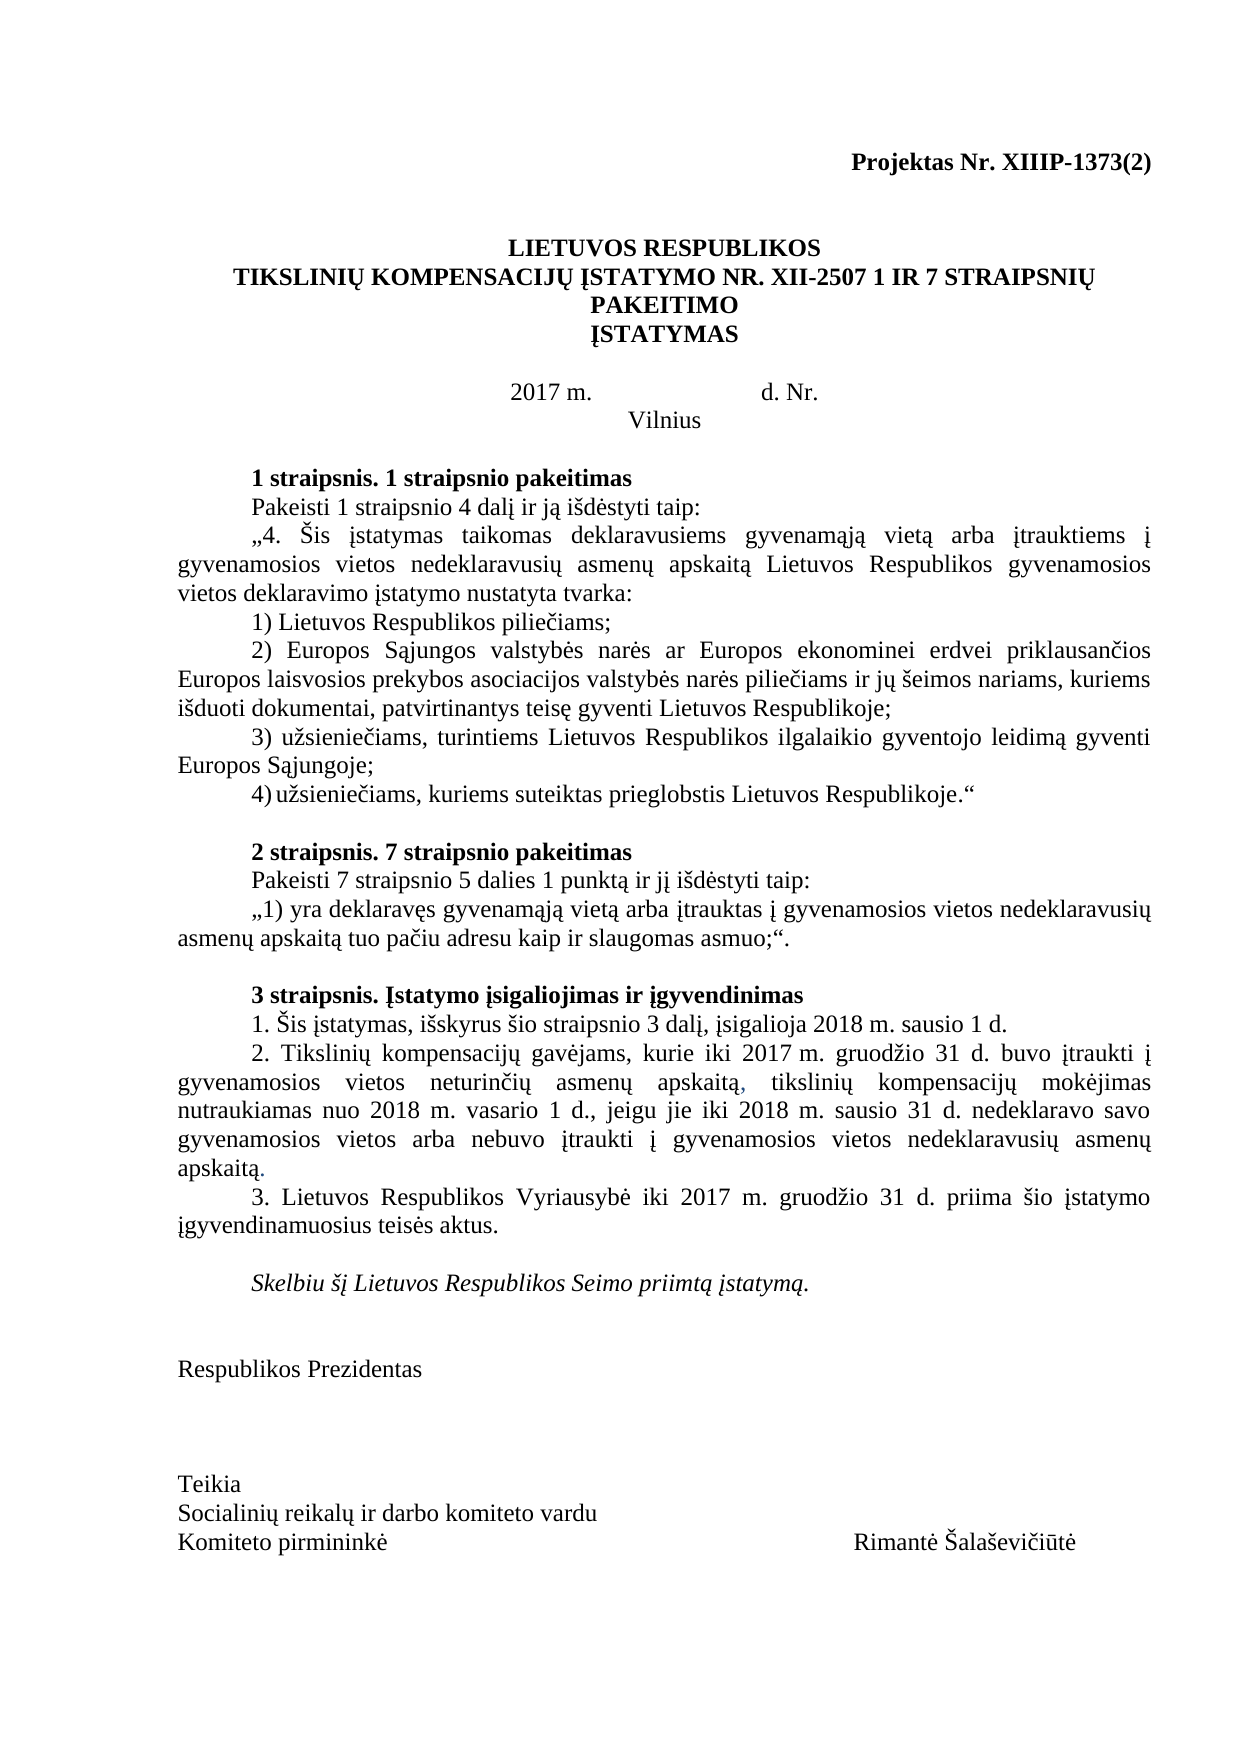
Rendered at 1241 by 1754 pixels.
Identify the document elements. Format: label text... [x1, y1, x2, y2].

text Pakeisti 7 straipsnio 5 dalies 1 punktą ir jį išdėstyti taip: [177, 866, 1152, 894]
text 1 straipsnis. 1 straipsnio pakeitimas [177, 463, 1152, 492]
text Respublikos Prezidentas [177, 1354, 1152, 1383]
text 3 straipsnis. Įstatymo įsigaliojimas ir įgyvendinimas [177, 981, 1152, 1009]
text 2017 m. d. Nr. [177, 377, 1152, 406]
text Projektas Nr. XIIIP-1373(2) [177, 147, 1152, 176]
text „1) yra deklaravęs gyvenamąją vietą arba įtrauktas į gyvenamosios vietos nedeklaravusių asmenų apskaitą tuo pačiu adresu kaip ir slaugomas asmuo;“. [177, 894, 1152, 952]
text 1) Lietuvos Respublikos piliečiams; [177, 607, 1152, 636]
text Pakeisti 1 straipsnio 4 dalį ir ją išdėstyti taip: [177, 492, 1152, 521]
text TIKSLINIŲ KOMPENSACIJŲ ĮSTATYMO NR. XII-2507 1 IR 7 STRAIPSNIŲ PAKEITIMO [177, 262, 1152, 319]
text Skelbiu šį Lietuvos Respublikos Seimo priimtą įstatymą. [177, 1268, 1152, 1297]
text LIETUVOS RESPUBLIKOS [177, 233, 1152, 262]
text Socialinių reikalų ir darbo komiteto vardu [177, 1498, 1152, 1527]
text Vilnius [177, 406, 1152, 434]
text 2) Europos Sąjungos valstybės narės ar Europos ekonominei erdvei priklausančios Europos laisvosios prekybos asociacijos valstybės narės piliečiams ir jų šeimos nariams, kuriems išduoti dokumentai, patvirtinantys teisę gyventi Lietuvos Respublikoje; [177, 636, 1152, 722]
text „4. Šis įstatymas taikomas deklaravusiems gyvenamąją vietą arba įtrauktiems į gyvenamosios vietos nedeklaravusių asmenų apskaitą Lietuvos Respublikos gyvenamosios vietos deklaravimo įstatymo nustatyta tvarka: [177, 521, 1152, 607]
text 2. Tikslinių kompensacijų gavėjams, kurie iki 2017 m. gruodžio 31 d. buvo įtraukti į gyvenamosios vietos neturinčių asmenų apskaitą, tikslinių kompensacijų mokėjimas nutraukiamas nuo 2018 m. vasario 1 d., jeigu jie iki 2018 m. sausio 31 d. nedeklaravo savo gyvenamosios vietos arba nebuvo įtraukti į gyvenamosios vietos nedeklaravusių asmenų apskaitą. [177, 1038, 1152, 1182]
text 2 straipsnis. 7 straipsnio pakeitimas [177, 837, 1152, 866]
text 4) užsieniečiams, kuriems suteiktas prieglobstis Lietuvos Respublikoje.“ [177, 779, 1152, 808]
text 1. Šis įstatymas, išskyrus šio straipsnio 3 dalį, įsigalioja 2018 m. sausio 1 d. [177, 1009, 1152, 1038]
text ĮSTATYMAS [177, 319, 1152, 348]
text Teikia [177, 1469, 1152, 1498]
text Komiteto pirmininkė Rimantė Šalaševičiūtė [177, 1527, 1152, 1556]
text 3. Lietuvos Respublikos Vyriausybė iki 2017 m. gruodžio 31 d. priima šio įstatymo įgyvendinamuosius teisės aktus. [177, 1182, 1152, 1239]
text 3) užsieniečiams, turintiems Lietuvos Respublikos ilgalaikio gyventojo leidimą gyventi Europos Sąjungoje; [177, 722, 1152, 779]
